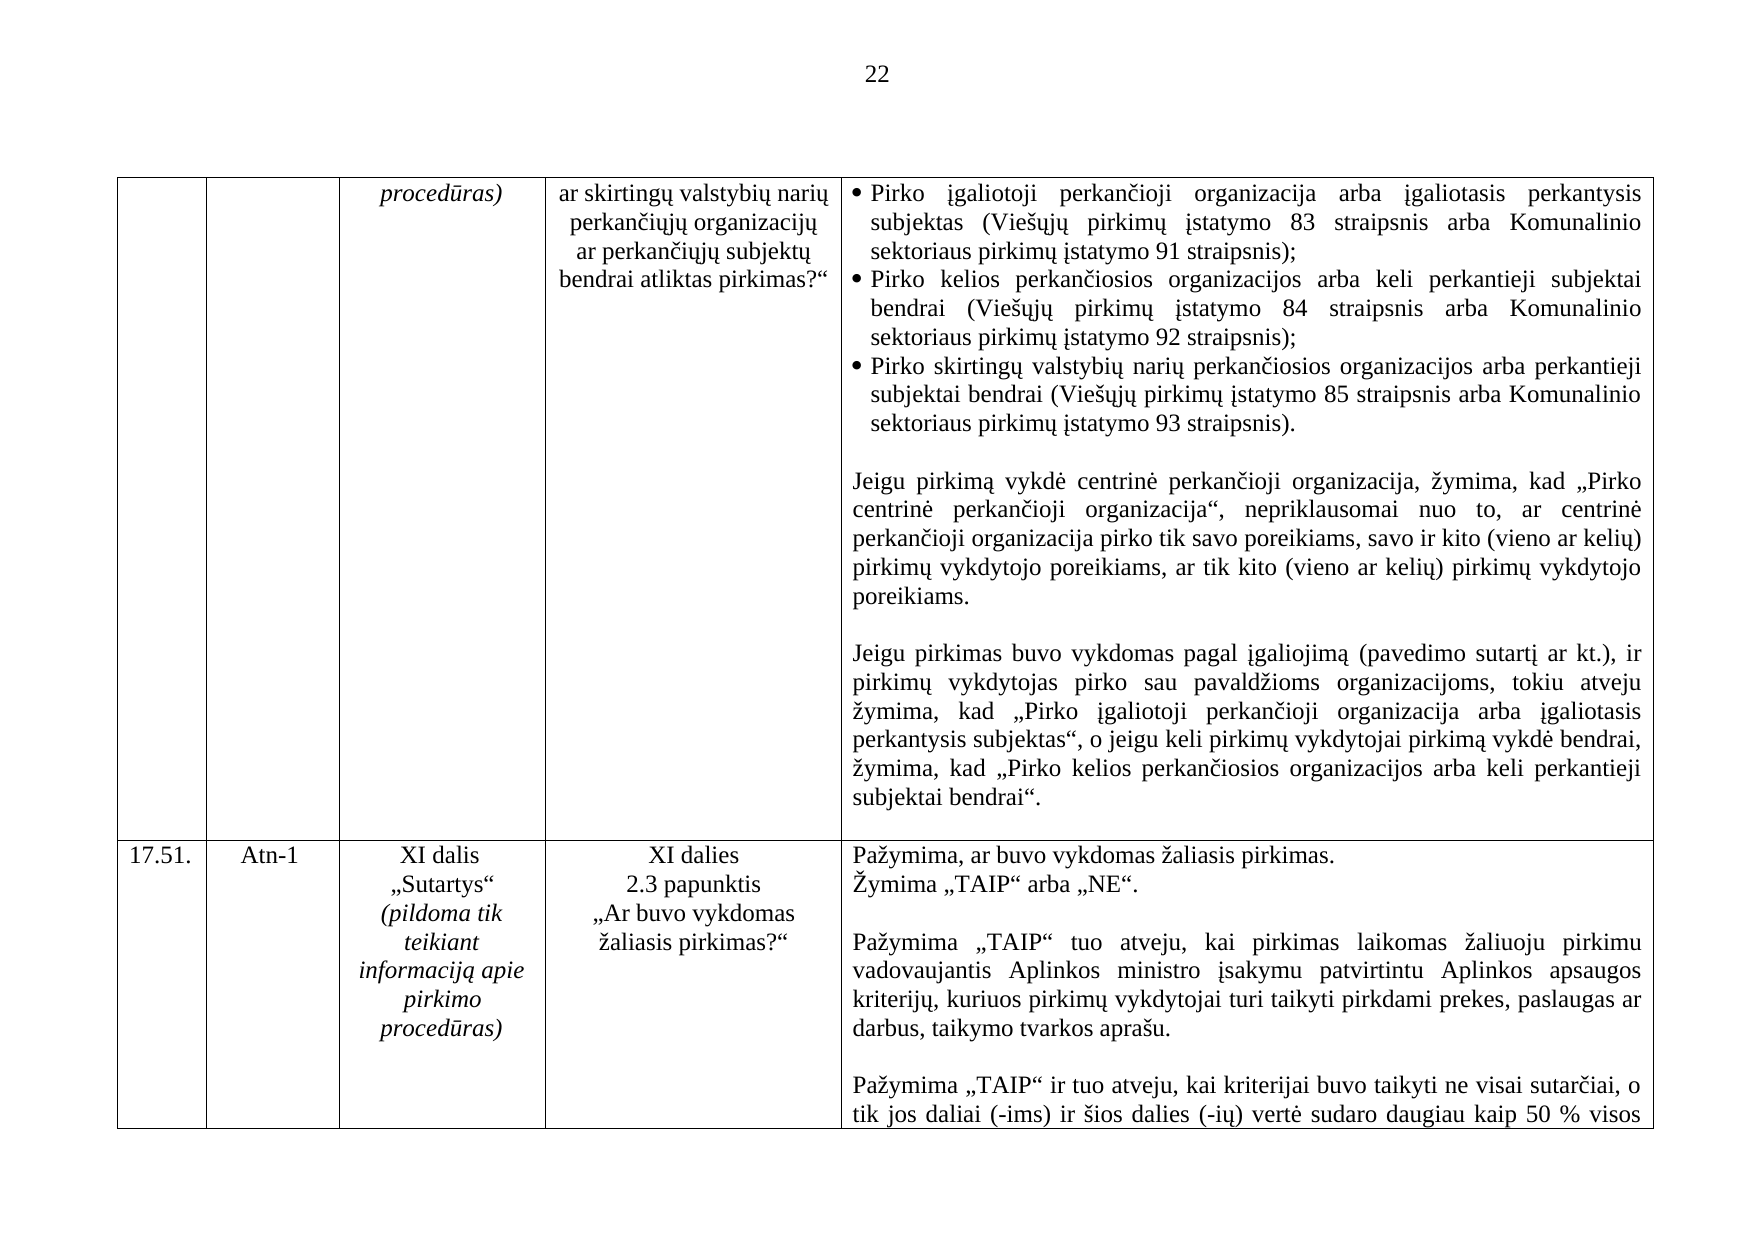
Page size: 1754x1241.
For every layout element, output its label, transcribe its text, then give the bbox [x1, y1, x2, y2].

table_cell XI dalis „Sutartys“ (pildoma tik teikiant informaciją apie pirkimo procedūras) [340, 841, 545, 1128]
table_cell [207, 178, 339, 839]
table_cell  Pirko įgaliotoji perkančioji organizacija arba įgaliotasis perkantysis subjektas (Viešųjų pirkimų įstatymo 83 straipsnis arba Komunalinio sektoriaus pirkimų įstatymo 91 straipsnis);  Pirko kelios perkančiosios organizacijos arba keli perkantieji subjektai bendrai (Viešųjų pirkimų įstatymo 84 straipsnis arba Komunalinio sektoriaus pirkimų įstatymo 92 straipsnis);  Pirko skirtingų valstybių narių perkančiosios organizacijos arba perkantieji subjektai bendrai (Viešųjų pirkimų įstatymo 85 straipsnis arba Komunalinio sektoriaus pirkimų įstatymo 93 straipsnis). Jeigu pirkimą vykdė centrinė perkančioji organizacija, žymima, kad „Pirko centrinė perkančioji organizacija“, nepriklausomai nuo to, ar centrinė perkančioji organizacija pirko tik savo poreikiams, savo ir kito (vieno ar kelių) pirkimų vykdytojo poreikiams, ar tik kito (vieno ar kelių) pirkimų vykdytojo poreikiams. Jeigu pirkimas buvo vykdomas pagal įgaliojimą (pavedimo sutartį ar kt.), ir pirkimų vykdytojas pirko sau pavaldžioms organizacijoms, tokiu atveju žymima, kad „Pirko įgaliotoji perkančioji organizacija arba įgaliotasis perkantysis subjektas“, o jeigu keli pirkimų vykdytojai pirkimą vykdė bendrai, žymima, kad „Pirko kelios perkančiosios organizacijos arba keli perkantieji subjektai bendrai“. [842, 178, 1653, 839]
table_cell Atn-1 [207, 841, 339, 1128]
table_cell procedūras) [340, 178, 545, 839]
table_cell 17.51. [118, 841, 206, 1128]
table_cell XI dalies 2.3 papunktis „Ar buvo vykdomas žaliasis pirkimas?“ [546, 841, 841, 1128]
table_cell Pažymima, ar buvo vykdomas žaliasis pirkimas. Žymima „TAIP“ arba „NE“. Pažymima „TAIP“ tuo atveju, kai pirkimas laikomas žaliuoju pirkimu vadovaujantis Aplinkos ministro įsakymu patvirtintu Aplinkos apsaugos kriterijų, kuriuos pirkimų vykdytojai turi taikyti pirkdami prekes, paslaugas ar darbus, taikymo tvarkos aprašu. Pažymima „TAIP“ ir tuo atveju, kai kriterijai buvo taikyti ne visai sutarčiai, o tik jos daliai (-ims) ir šios dalies (-ių) vertė sudaro daugiau kaip 50 % visos [842, 841, 1653, 1128]
table_cell [118, 178, 206, 839]
table_cell ar skirtingų valstybių narių perkančiųjų organizacijų ar perkančiųjų subjektų bendrai atliktas pirkimas?“ [546, 178, 841, 839]
